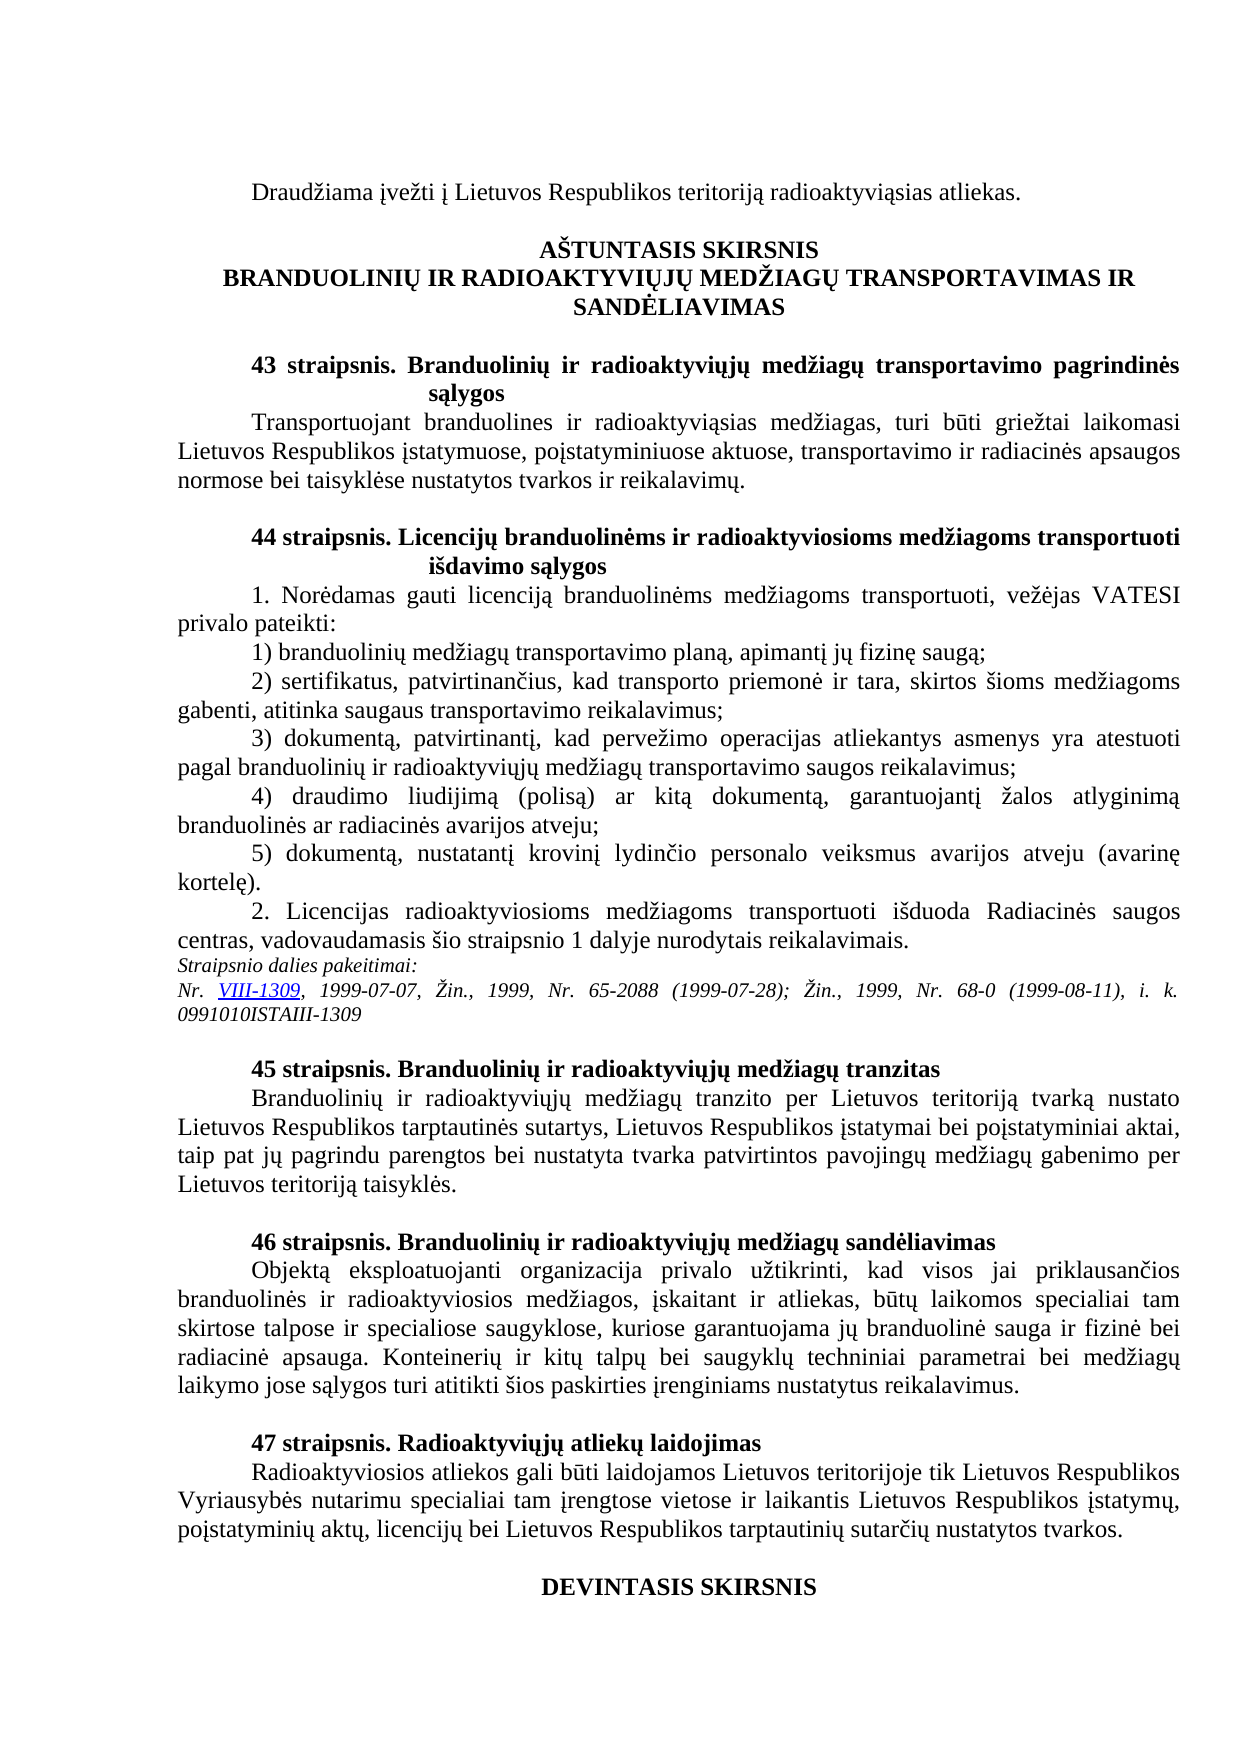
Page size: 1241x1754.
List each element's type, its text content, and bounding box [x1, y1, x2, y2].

text 2. Licencijas radioaktyviosioms medžiagoms transportuoti išduoda Radiacinės saugos centras, vadovaudamasis šio straipsnio 1 dalyje nurodytais reikalavimais. [177, 896, 1181, 953]
text Nr. VIII-1309, 1999-07-07, Žin., 1999, Nr. 65-2088 (1999-07-28); Žin., 1999, Nr. 68-0 (1999-08-11), i. k. 0991010ISTAIII-1309 [177, 977, 1181, 1026]
text 1) branduolinių medžiagų transportavimo planą, apimantį jų fizinę saugą; [177, 637, 1181, 666]
text 3) dokumentą, patvirtinantį, kad pervežimo operacijas atliekantys asmenys yra atestuoti pagal branduolinių ir radioaktyviųjų medžiagų transportavimo saugos reikalavimus; [177, 723, 1181, 781]
text 47 straipsnis. Radioaktyviųjų atliekų laidojimas [177, 1428, 1181, 1457]
text 45 straipsnis. Branduolinių ir radioaktyviųjų medžiagų tranzitas [177, 1054, 1181, 1083]
text 5) dokumentą, nustatantį krovinį lydinčio personalo veiksmus avarijos atveju (avarinę kortelę). [177, 838, 1181, 896]
text 4) draudimo liudijimą (polisą) ar kitą dokumentą, garantuojantį žalos atlyginimą branduolinės ar radiacinės avarijos atveju; [177, 781, 1181, 838]
text Objektą eksploatuojanti organizacija privalo užtikrinti, kad visos jai priklausančios branduolinės ir radioaktyviosios medžiagos, įskaitant ir atliekas, būtų laikomos specialiai tam skirtose talpose ir specialiose saugyklose, kuriose garantuojama jų branduolinė sauga ir fizinė bei radiacinė apsauga. Konteinerių ir kitų talpų bei saugyklų techniniai parametrai bei medžiagų laikymo jose sąlygos turi atitikti šios paskirties įrenginiams nustatytus reikalavimus. [177, 1256, 1181, 1399]
text AŠTUNTASIS SKIRSNIS [177, 235, 1181, 263]
text 2) sertifikatus, patvirtinančius, kad transporto priemonė ir tara, skirtos šioms medžiagoms gabenti, atitinka saugaus transportavimo reikalavimus; [177, 666, 1181, 723]
text 1. Norėdamas gauti licenciją branduolinėms medžiagoms transportuoti, vežėjas VATESI privalo pateikti: [177, 580, 1181, 637]
text 43 straipsnis. Branduolinių ir radioaktyviųjų medžiagų transportavimo pagrindinės sąlygos [251, 350, 1181, 407]
text Transportuojant branduolines ir radioaktyviąsias medžiagas, turi būti griežtai laikomasi Lietuvos Respublikos įstatymuose, poįstatyminiuose aktuose, transportavimo ir radiacinės apsaugos normose bei taisyklėse nustatytos tvarkos ir reikalavimų. [177, 407, 1181, 493]
text 44 straipsnis. Licencijų branduolinėms ir radioaktyviosioms medžiagoms transportuoti išdavimo sąlygos [251, 522, 1181, 580]
text DEVINTASIS SKIRSNIS [177, 1572, 1181, 1601]
text Branduolinių ir radioaktyviųjų medžiagų tranzito per Lietuvos teritoriją tvarką nustato Lietuvos Respublikos tarptautinės sutartys, Lietuvos Respublikos įstatymai bei poįstatyminiai aktai, taip pat jų pagrindu parengtos bei nustatyta tvarka patvirtintos pavojingų medžiagų gabenimo per Lietuvos teritoriją taisyklės. [177, 1083, 1181, 1198]
text Radioaktyviosios atliekos gali būti laidojamos Lietuvos teritorijoje tik Lietuvos Respublikos Vyriausybės nutarimu specialiai tam įrengtose vietose ir laikantis Lietuvos Respublikos įstatymų, poįstatyminių aktų, licencijų bei Lietuvos Respublikos tarptautinių sutarčių nustatytos tvarkos. [177, 1457, 1181, 1543]
text 46 straipsnis. Branduolinių ir radioaktyviųjų medžiagų sandėliavimas [177, 1227, 1181, 1256]
text Draudžiama įvežti į Lietuvos Respublikos teritoriją radioaktyviąsias atliekas. [177, 177, 1181, 206]
text Straipsnio dalies pakeitimai: [177, 953, 1181, 977]
text BRANDUOLINIŲ IR RADIOAKTYVIŲJŲ MEDŽIAGŲ TRANSPORTAVIMAS IR SANDĖLIAVIMAS [177, 263, 1181, 321]
